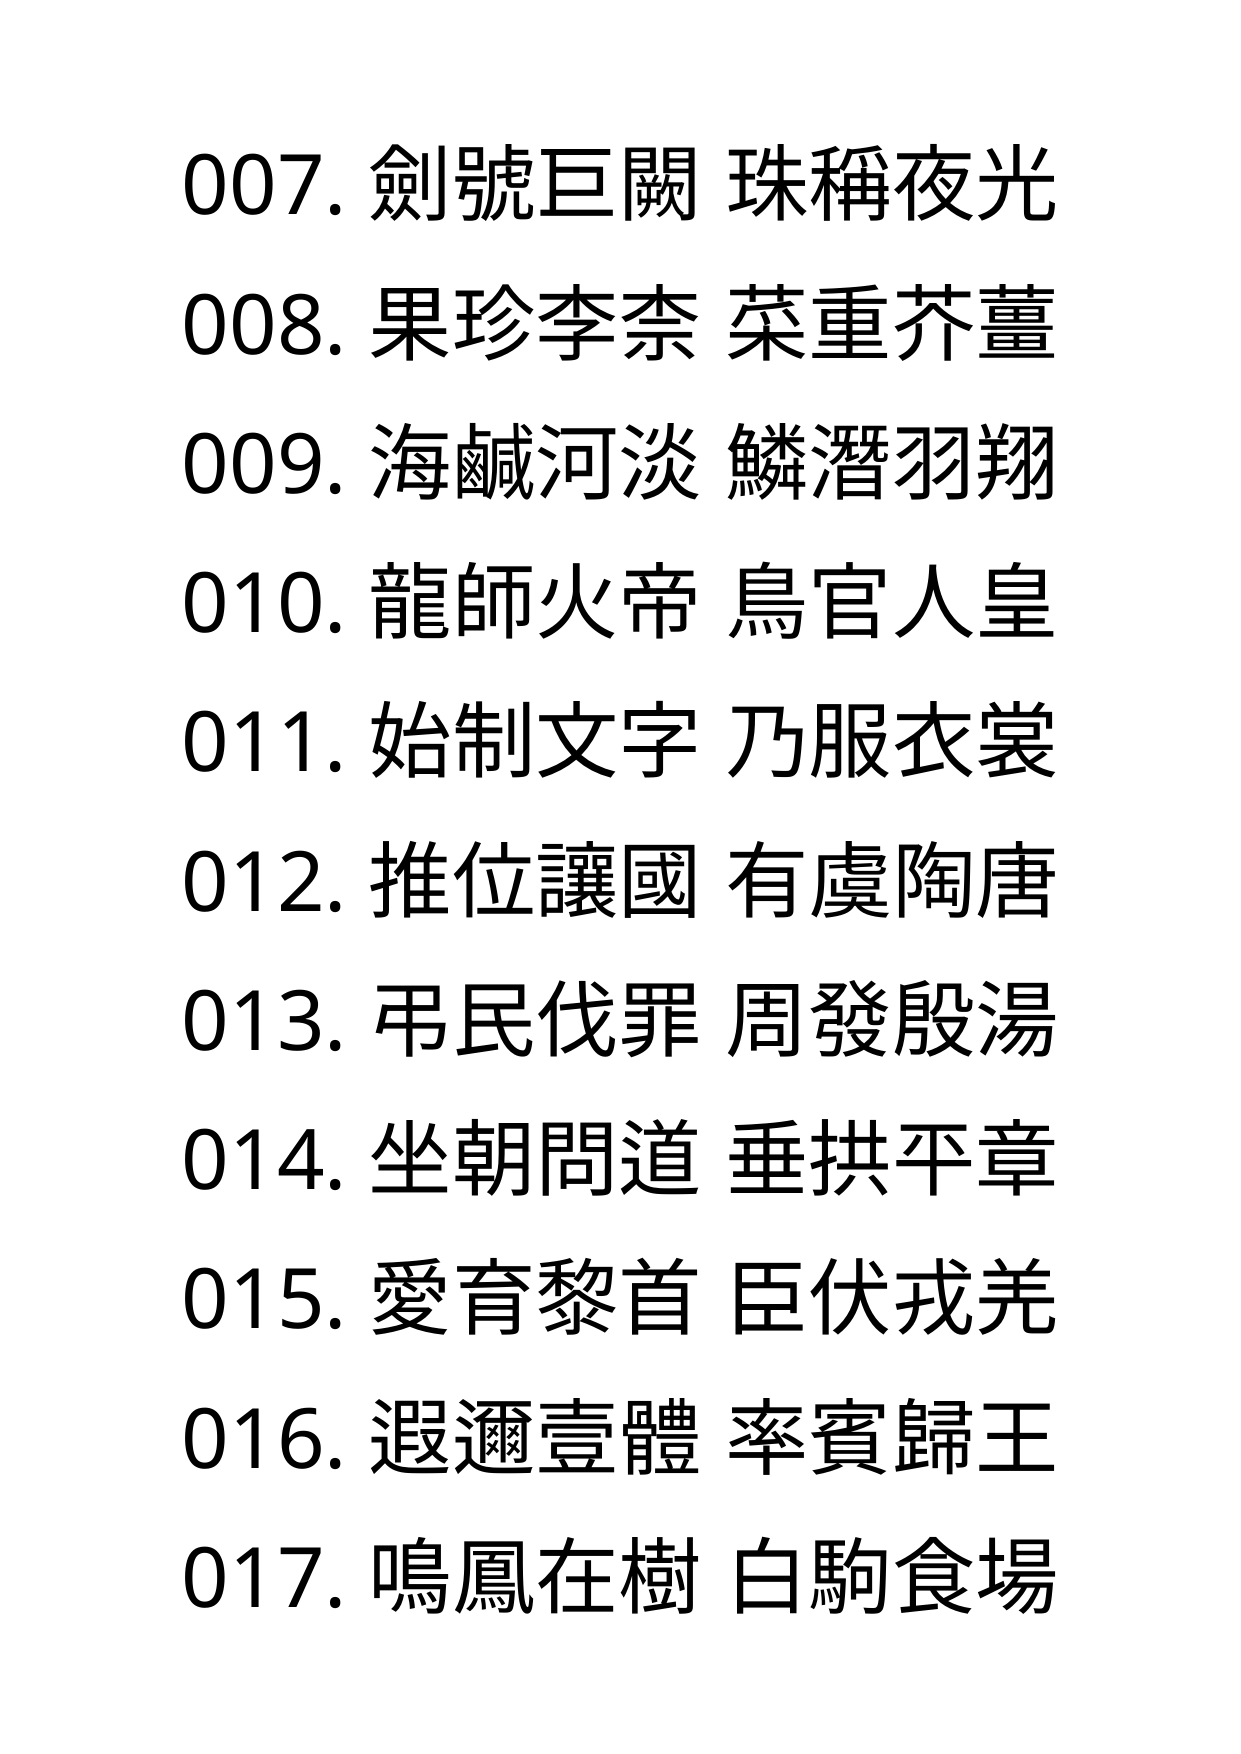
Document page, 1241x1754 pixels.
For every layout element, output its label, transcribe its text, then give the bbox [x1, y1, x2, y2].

text 011. 始制文字 乃服衣裳 [118, 675, 1122, 796]
text 016. 遐邇壹體 率賓歸王 [118, 1372, 1122, 1493]
text 017. 鳴鳳在樹 白駒食場 [118, 1511, 1122, 1632]
text 014. 坐朝問道 垂拱平章 [118, 1093, 1122, 1214]
text 012. 推位讓國 有虞陶唐 [118, 814, 1122, 936]
text 015. 愛育黎首 臣伏戎羌 [118, 1232, 1122, 1353]
text 008. 果珍李柰 菜重芥薑 [118, 257, 1122, 378]
text 013. 弔民伐罪 周發殷湯 [118, 954, 1122, 1075]
text 009. 海鹹河淡 鱗潛羽翔 [118, 397, 1122, 518]
text 010. 龍師火帝 鳥官人皇 [118, 536, 1122, 657]
text 007. 劍號巨闕 珠稱夜光 [118, 118, 1122, 239]
